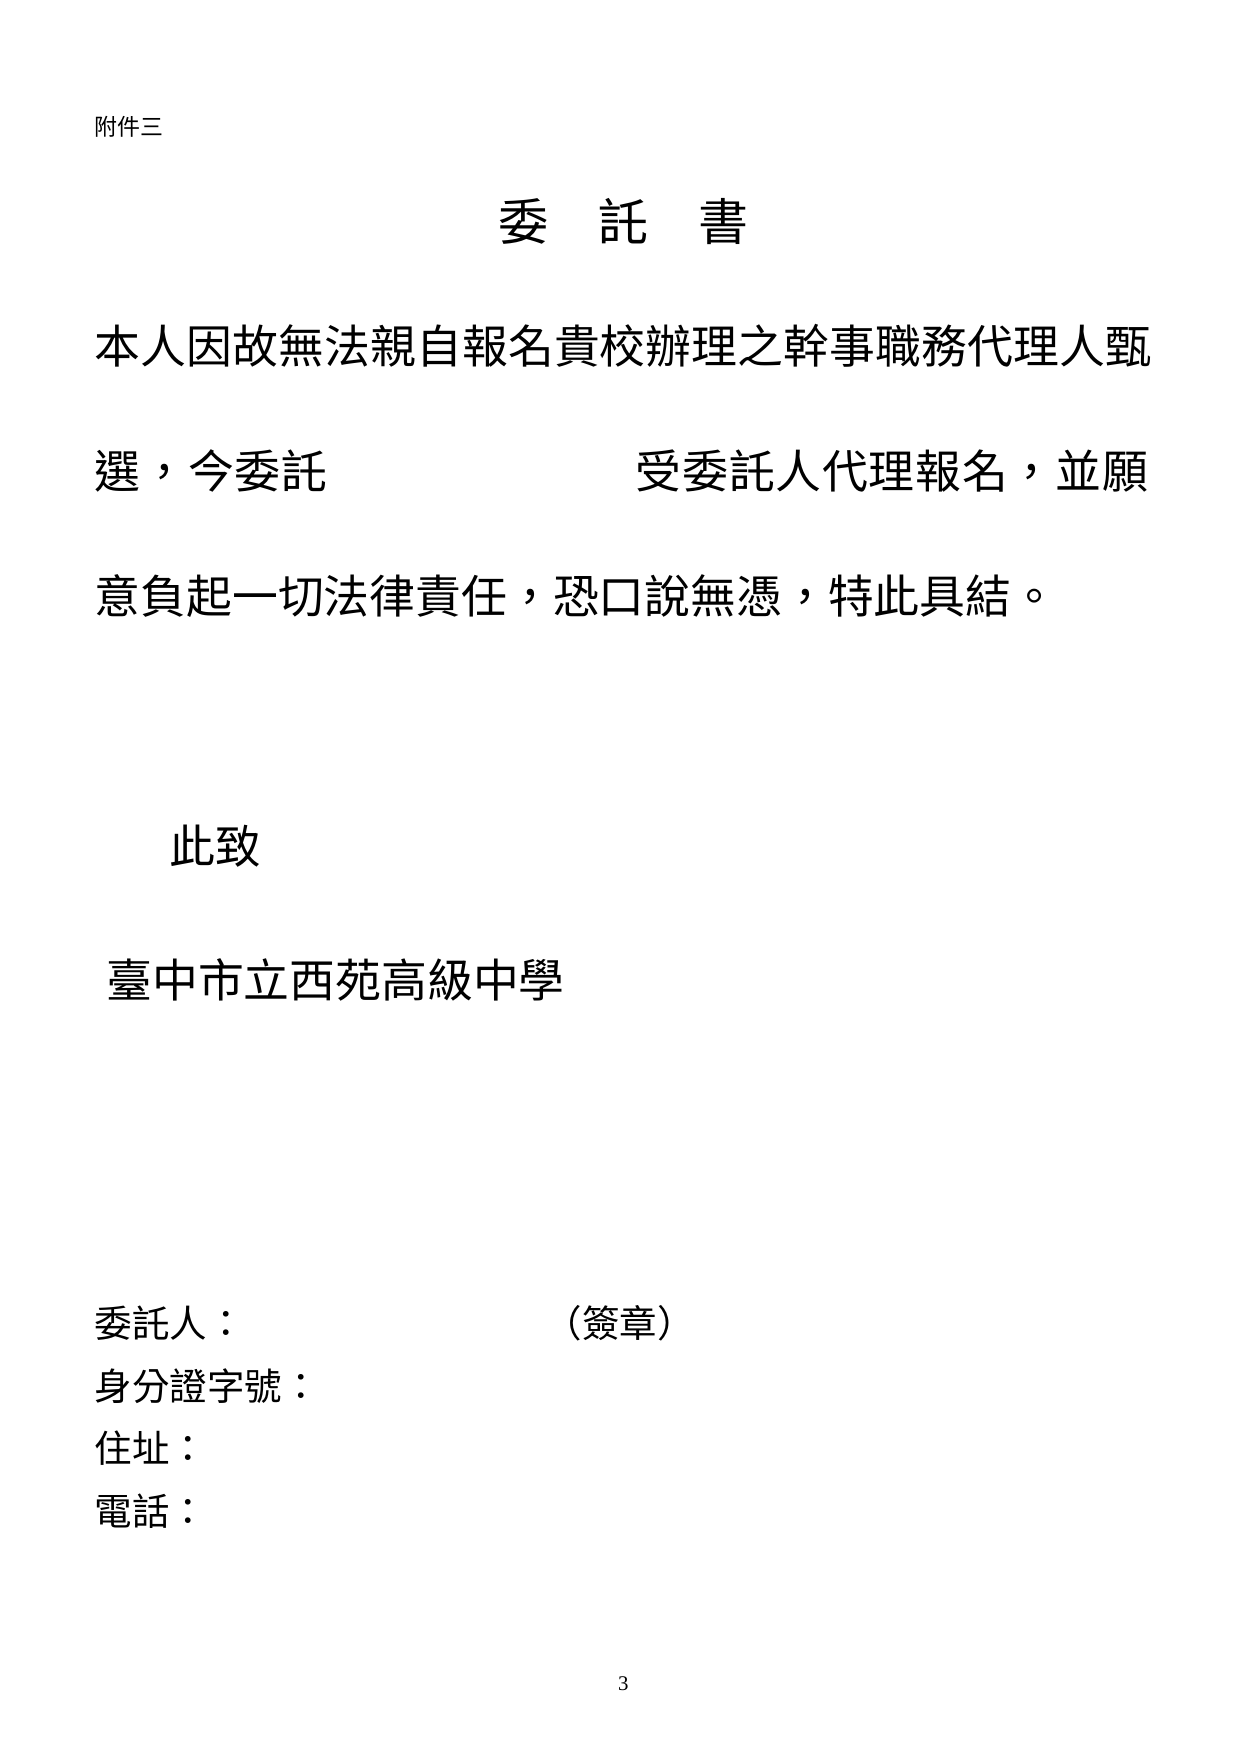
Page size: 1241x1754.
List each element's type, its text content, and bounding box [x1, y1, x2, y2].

text 此致 [94, 771, 1152, 896]
text 電話： [94, 1467, 1152, 1530]
text 身分證字號： [94, 1342, 1152, 1405]
text 本人因故無法親自報名貴校辦理之幹事職務代理人甄選，今委託 受委託人代理報名，並願意負起一切法律責任，恐口說無憑，特此具結。 [94, 271, 1152, 646]
text 附件三 [94, 84, 1152, 146]
text 委託人： （簽章） [94, 1280, 1152, 1342]
text 住址： [94, 1405, 1152, 1467]
text 委 託 書 [94, 146, 1152, 271]
subtitle 臺中市立西苑高級中學 [106, 905, 1152, 1030]
